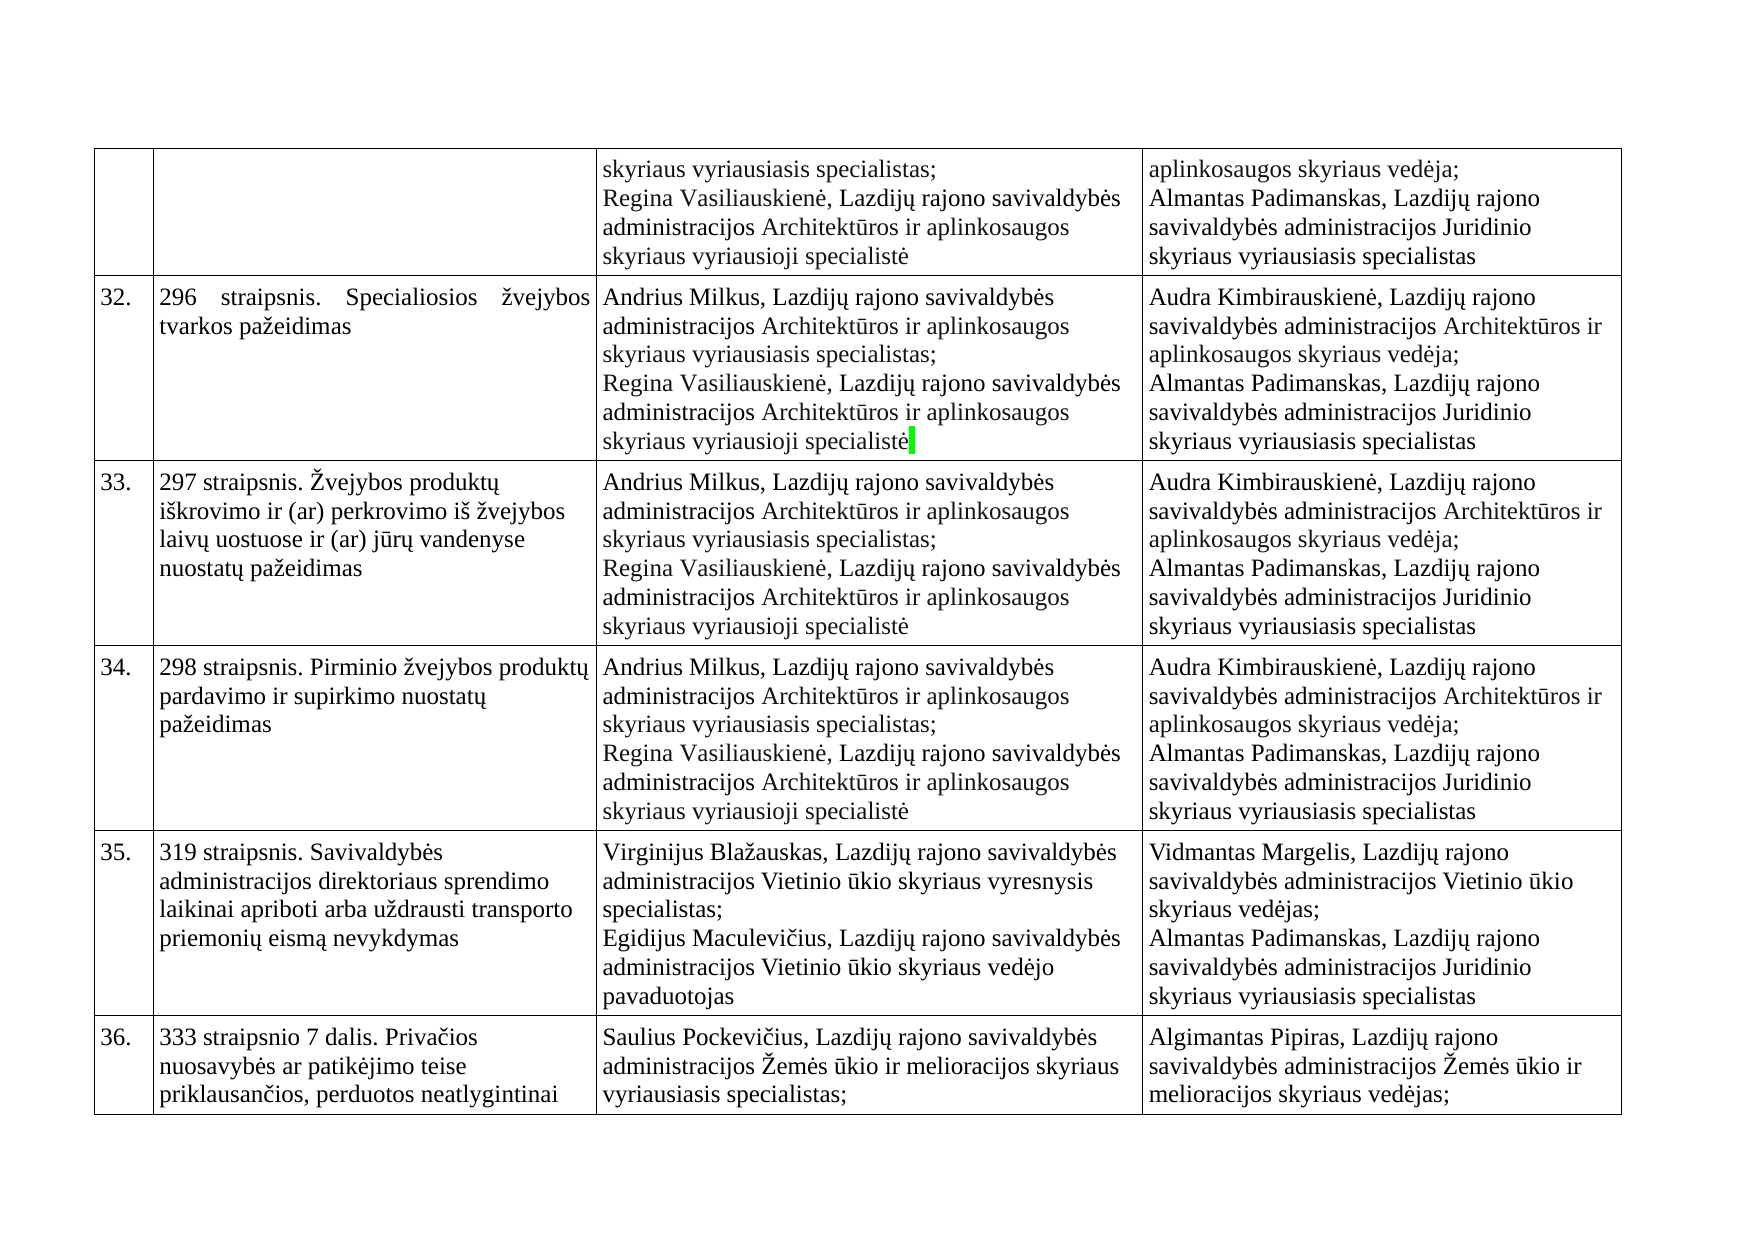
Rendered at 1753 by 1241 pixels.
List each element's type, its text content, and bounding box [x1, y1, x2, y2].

table_cell 298 straipsnis. Pirminio žvejybos produktų pardavimo ir supirkimo nuostatų pažeidimas [154, 646, 596, 830]
table_cell 319 straipsnis. Savivaldybės administracijos direktoriaus sprendimo laikinai apriboti arba uždrausti transporto priemonių eismą nevykdymas [154, 831, 596, 1015]
table_cell 36. [95, 1016, 153, 1114]
table_cell 34. [95, 646, 153, 830]
table_cell [154, 149, 596, 275]
table_cell [95, 149, 153, 275]
table_cell Algimantas Pipiras, Lazdijų rajono savivaldybės administracijos Žemės ūkio ir melioracijos skyriaus vedėjas; [1143, 1016, 1621, 1114]
table_cell Audra Kimbirauskienė, Lazdijų rajono savivaldybės administracijos Architektūros ir aplinkosaugos skyriaus vedėja; Almantas Padimanskas, Lazdijų rajono savivaldybės administracijos Juridinio skyriaus vyriausiasis specialistas [1143, 646, 1621, 830]
table_cell Audra Kimbirauskienė, Lazdijų rajono savivaldybės administracijos Architektūros ir aplinkosaugos skyriaus vedėja; Almantas Padimanskas, Lazdijų rajono savivaldybės administracijos Juridinio skyriaus vyriausiasis specialistas [1143, 276, 1621, 460]
table_cell 297 straipsnis. Žvejybos produktų iškrovimo ir (ar) perkrovimo iš žvejybos laivų uostuose ir (ar) jūrų vandenyse nuostatų pažeidimas [154, 461, 596, 645]
table_cell 333 straipsnio 7 dalis. Privačios nuosavybės ar patikėjimo teise priklausančios, perduotos neatlygintinai [154, 1016, 596, 1114]
table_cell aplinkosaugos skyriaus vedėja; Almantas Padimanskas, Lazdijų rajono savivaldybės administracijos Juridinio skyriaus vyriausiasis specialistas [1143, 149, 1621, 275]
table_cell 35. [95, 831, 153, 1015]
table_cell 32. [95, 276, 153, 460]
table_cell Virginijus Blažauskas, Lazdijų rajono savivaldybės administracijos Vietinio ūkio skyriaus vyresnysis specialistas; Egidijus Maculevičius, Lazdijų rajono savivaldybės administracijos Vietinio ūkio skyriaus vedėjo pavaduotojas [597, 831, 1142, 1015]
table_cell 33. [95, 461, 153, 645]
table_cell skyriaus vyriausiasis specialistas; Regina Vasiliauskienė, Lazdijų rajono savivaldybės administracijos Architektūros ir aplinkosaugos skyriaus vyriausioji specialistė [597, 149, 1142, 275]
table_cell Andrius Milkus, Lazdijų rajono savivaldybės administracijos Architektūros ir aplinkosaugos skyriaus vyriausiasis specialistas; Regina Vasiliauskienė, Lazdijų rajono savivaldybės administracijos Architektūros ir aplinkosaugos skyriaus vyriausioji specialistė [597, 276, 1142, 460]
table_cell Audra Kimbirauskienė, Lazdijų rajono savivaldybės administracijos Architektūros ir aplinkosaugos skyriaus vedėja; Almantas Padimanskas, Lazdijų rajono savivaldybės administracijos Juridinio skyriaus vyriausiasis specialistas [1143, 461, 1621, 645]
table_cell Vidmantas Margelis, Lazdijų rajono savivaldybės administracijos Vietinio ūkio skyriaus vedėjas; Almantas Padimanskas, Lazdijų rajono savivaldybės administracijos Juridinio skyriaus vyriausiasis specialistas [1143, 831, 1621, 1015]
table_cell Andrius Milkus, Lazdijų rajono savivaldybės administracijos Architektūros ir aplinkosaugos skyriaus vyriausiasis specialistas; Regina Vasiliauskienė, Lazdijų rajono savivaldybės administracijos Architektūros ir aplinkosaugos skyriaus vyriausioji specialistė [597, 461, 1142, 645]
table_cell Saulius Pockevičius, Lazdijų rajono savivaldybės administracijos Žemės ūkio ir melioracijos skyriaus vyriausiasis specialistas; [597, 1016, 1142, 1114]
table_cell Andrius Milkus, Lazdijų rajono savivaldybės administracijos Architektūros ir aplinkosaugos skyriaus vyriausiasis specialistas; Regina Vasiliauskienė, Lazdijų rajono savivaldybės administracijos Architektūros ir aplinkosaugos skyriaus vyriausioji specialistė [597, 646, 1142, 830]
table_cell 296 straipsnis. Specialiosios žvejybos tvarkos pažeidimas [154, 276, 596, 460]
